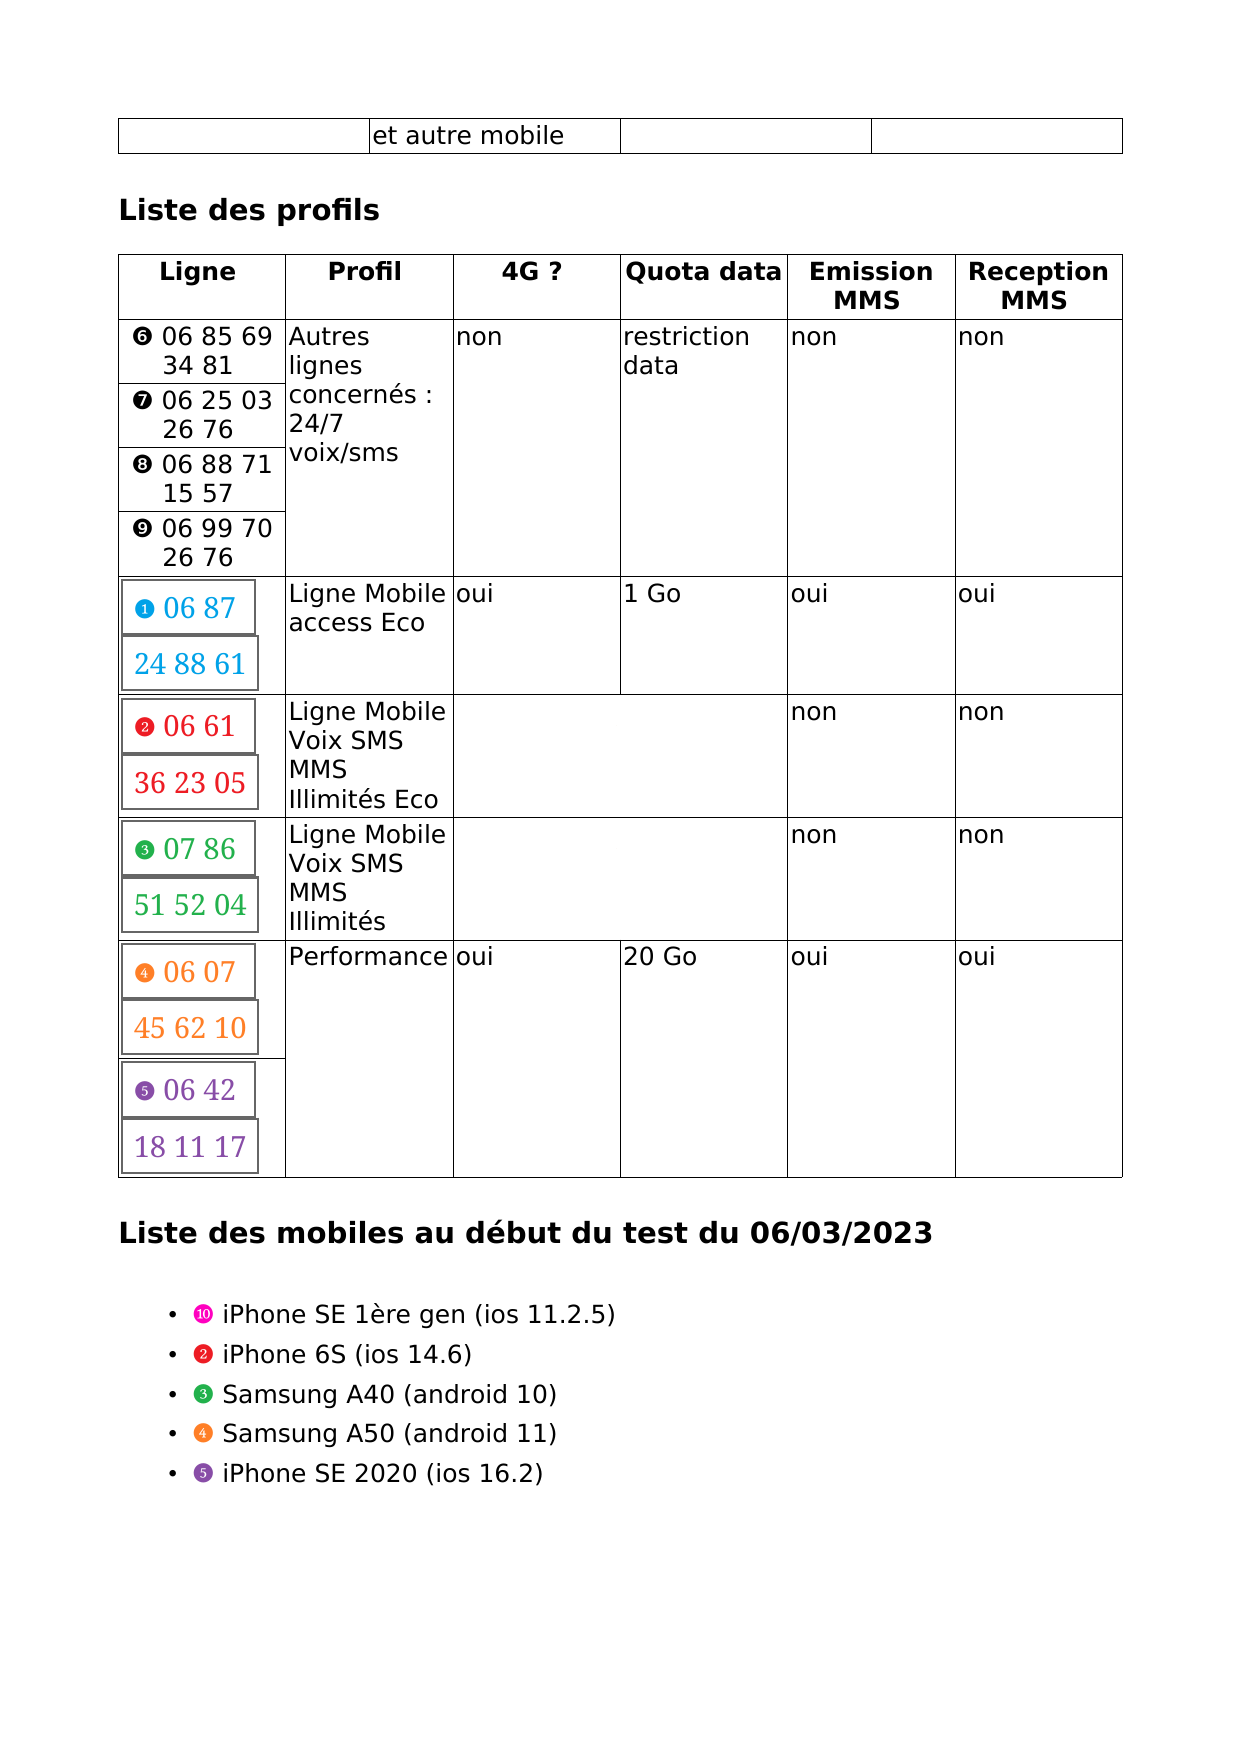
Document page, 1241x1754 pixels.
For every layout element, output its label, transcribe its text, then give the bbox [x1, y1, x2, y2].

table_cell non [956, 320, 1122, 576]
table_cell [454, 695, 787, 817]
list ❺ iPhone SE 2020 (ios 16.2) [177, 1451, 1122, 1491]
table_cell oui [956, 941, 1122, 1177]
table_cell Ligne Mobile Voix SMS MMS Illimités [286, 818, 453, 939]
table_cell et autre mobile [370, 119, 620, 153]
table_cell [119, 119, 369, 153]
table_header Profil [286, 255, 453, 319]
table_cell Performance [286, 941, 453, 1177]
table_cell ❾ 06 99 70 26 76 [119, 512, 285, 576]
table_cell Ligne Mobile access Eco [286, 577, 453, 694]
list ❹ Samsung A50 (android 11) [177, 1412, 1122, 1451]
table_header Ligne [119, 255, 285, 319]
table_header Emission MMS [788, 255, 955, 319]
table_cell non [788, 818, 955, 939]
table_cell oui [788, 941, 955, 1177]
table_cell 20 Go [621, 941, 787, 1177]
table_cell non [454, 320, 620, 576]
table_cell ❺ 06 42 18 11 17 [119, 1059, 285, 1177]
table_header 4G ? [454, 255, 620, 319]
table_cell non [788, 320, 955, 576]
table_cell oui [788, 577, 955, 694]
table_cell non [788, 695, 955, 817]
table_cell oui [956, 577, 1122, 694]
table_cell oui [454, 577, 620, 694]
table_cell ❻ 06 85 69 34 81 [119, 320, 285, 383]
table_cell ❹ 06 07 45 62 10 [119, 941, 285, 1058]
table_cell Autres lignes concernés : 24/7 voix/sms [286, 320, 453, 576]
list ❿ iPhone SE 1ère gen (ios 11.2.5) [177, 1293, 1122, 1332]
table_cell [872, 119, 1122, 153]
table_cell non [956, 695, 1122, 817]
table_cell 1 Go [621, 577, 787, 694]
list ❷ iPhone 6S (ios 14.6) [177, 1332, 1122, 1372]
table_cell ❶ 06 87 24 88 61 [119, 577, 285, 694]
table_cell oui [454, 941, 620, 1177]
list ❸ Samsung A40 (android 10) [177, 1372, 1122, 1412]
table_header Reception MMS [956, 255, 1122, 319]
table_cell ❽ 06 88 71 15 57 [119, 448, 285, 511]
table_cell ❸ 07 86 51 52 04 [119, 818, 285, 939]
table_cell ❼ 06 25 03 26 76 [119, 384, 285, 447]
subtitle Liste des mobiles au début du test du 06/03/2023 [118, 1217, 1122, 1251]
subtitle Liste des profils [118, 193, 1122, 227]
table_cell [454, 818, 787, 939]
table_cell non [956, 818, 1122, 939]
table_cell ❷ 06 61 36 23 05 [119, 695, 285, 817]
table_cell restriction data [621, 320, 787, 576]
table_cell [621, 119, 871, 153]
table_header Quota data [621, 255, 787, 319]
table_cell Ligne Mobile Voix SMS MMS Illimités Eco [286, 695, 453, 817]
